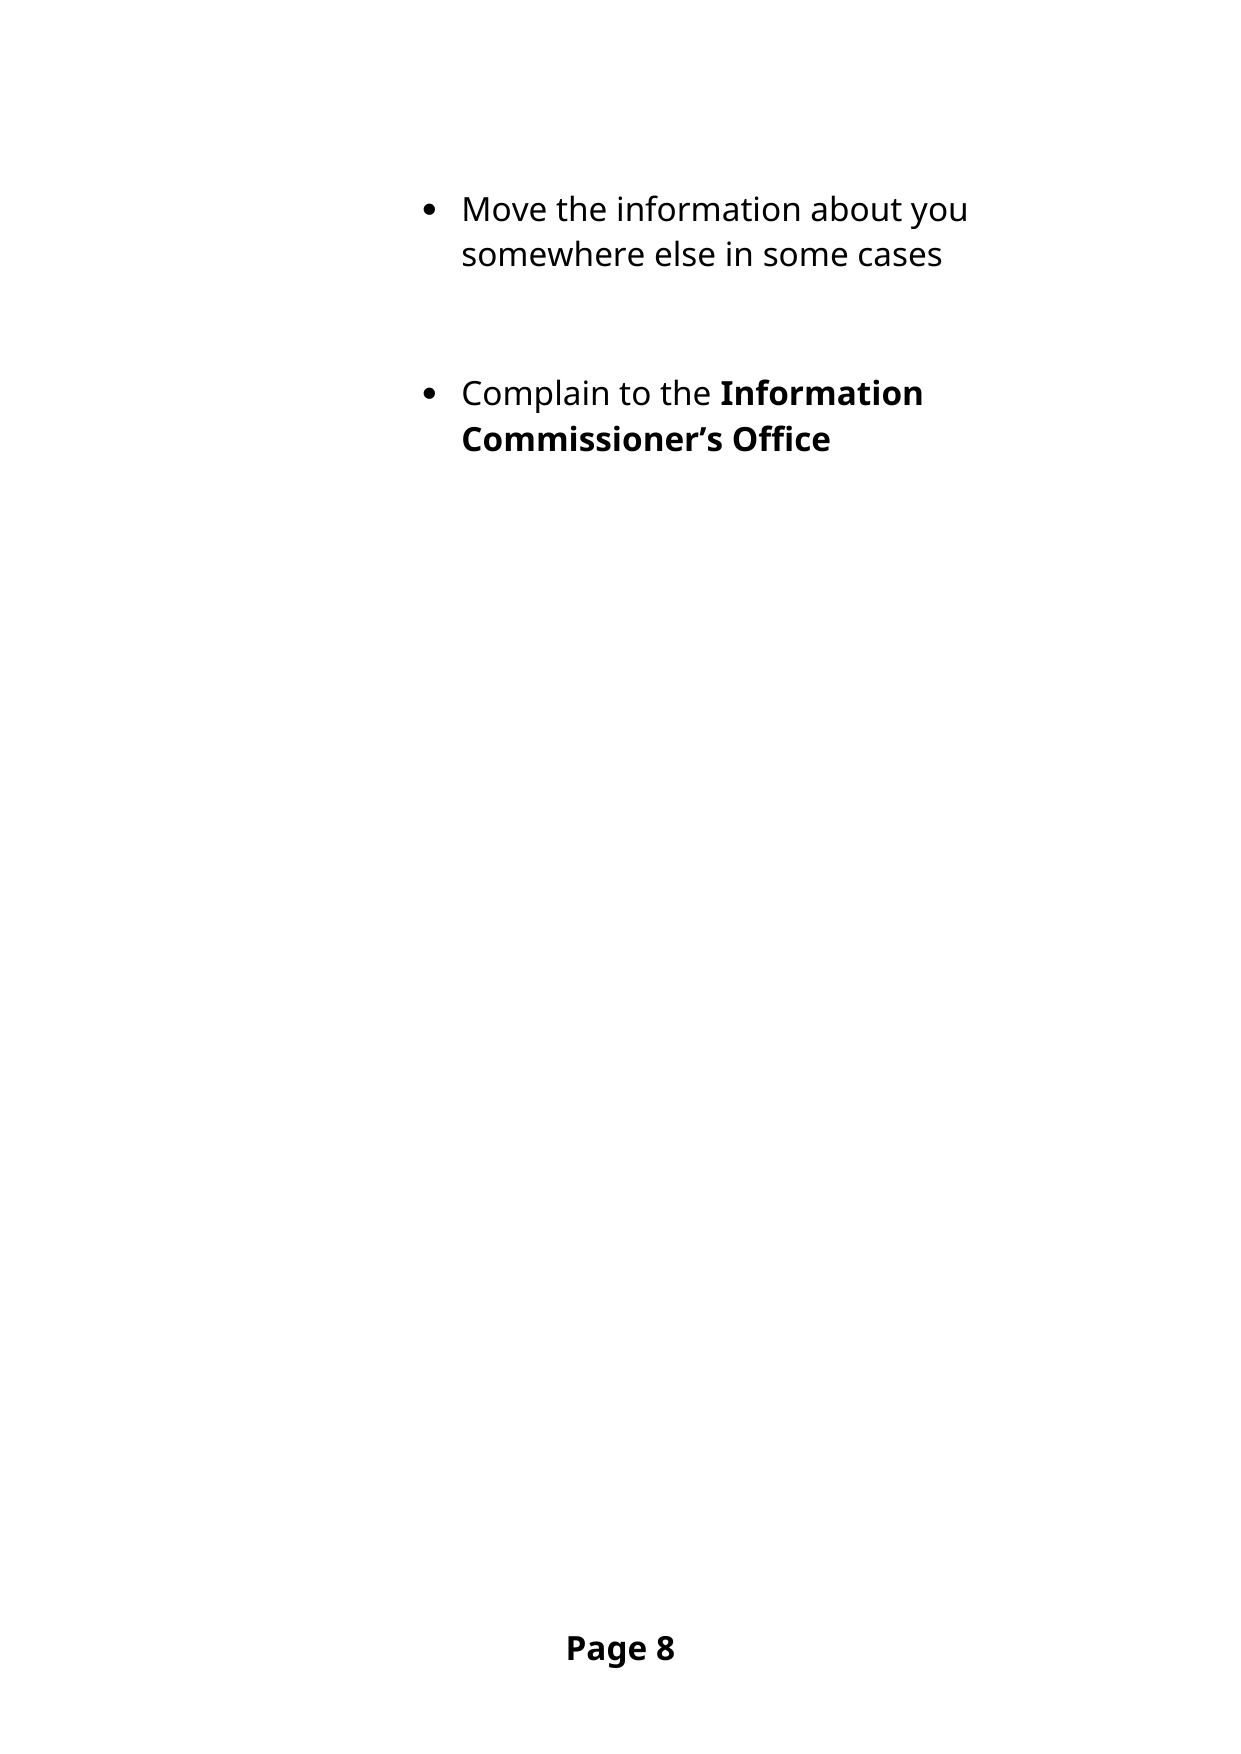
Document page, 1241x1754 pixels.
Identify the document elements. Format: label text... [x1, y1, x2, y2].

list Move the information about you somewhere else in some cases [424, 185, 1090, 276]
list Complain to the Information Commissioner’s Office [424, 370, 1090, 461]
